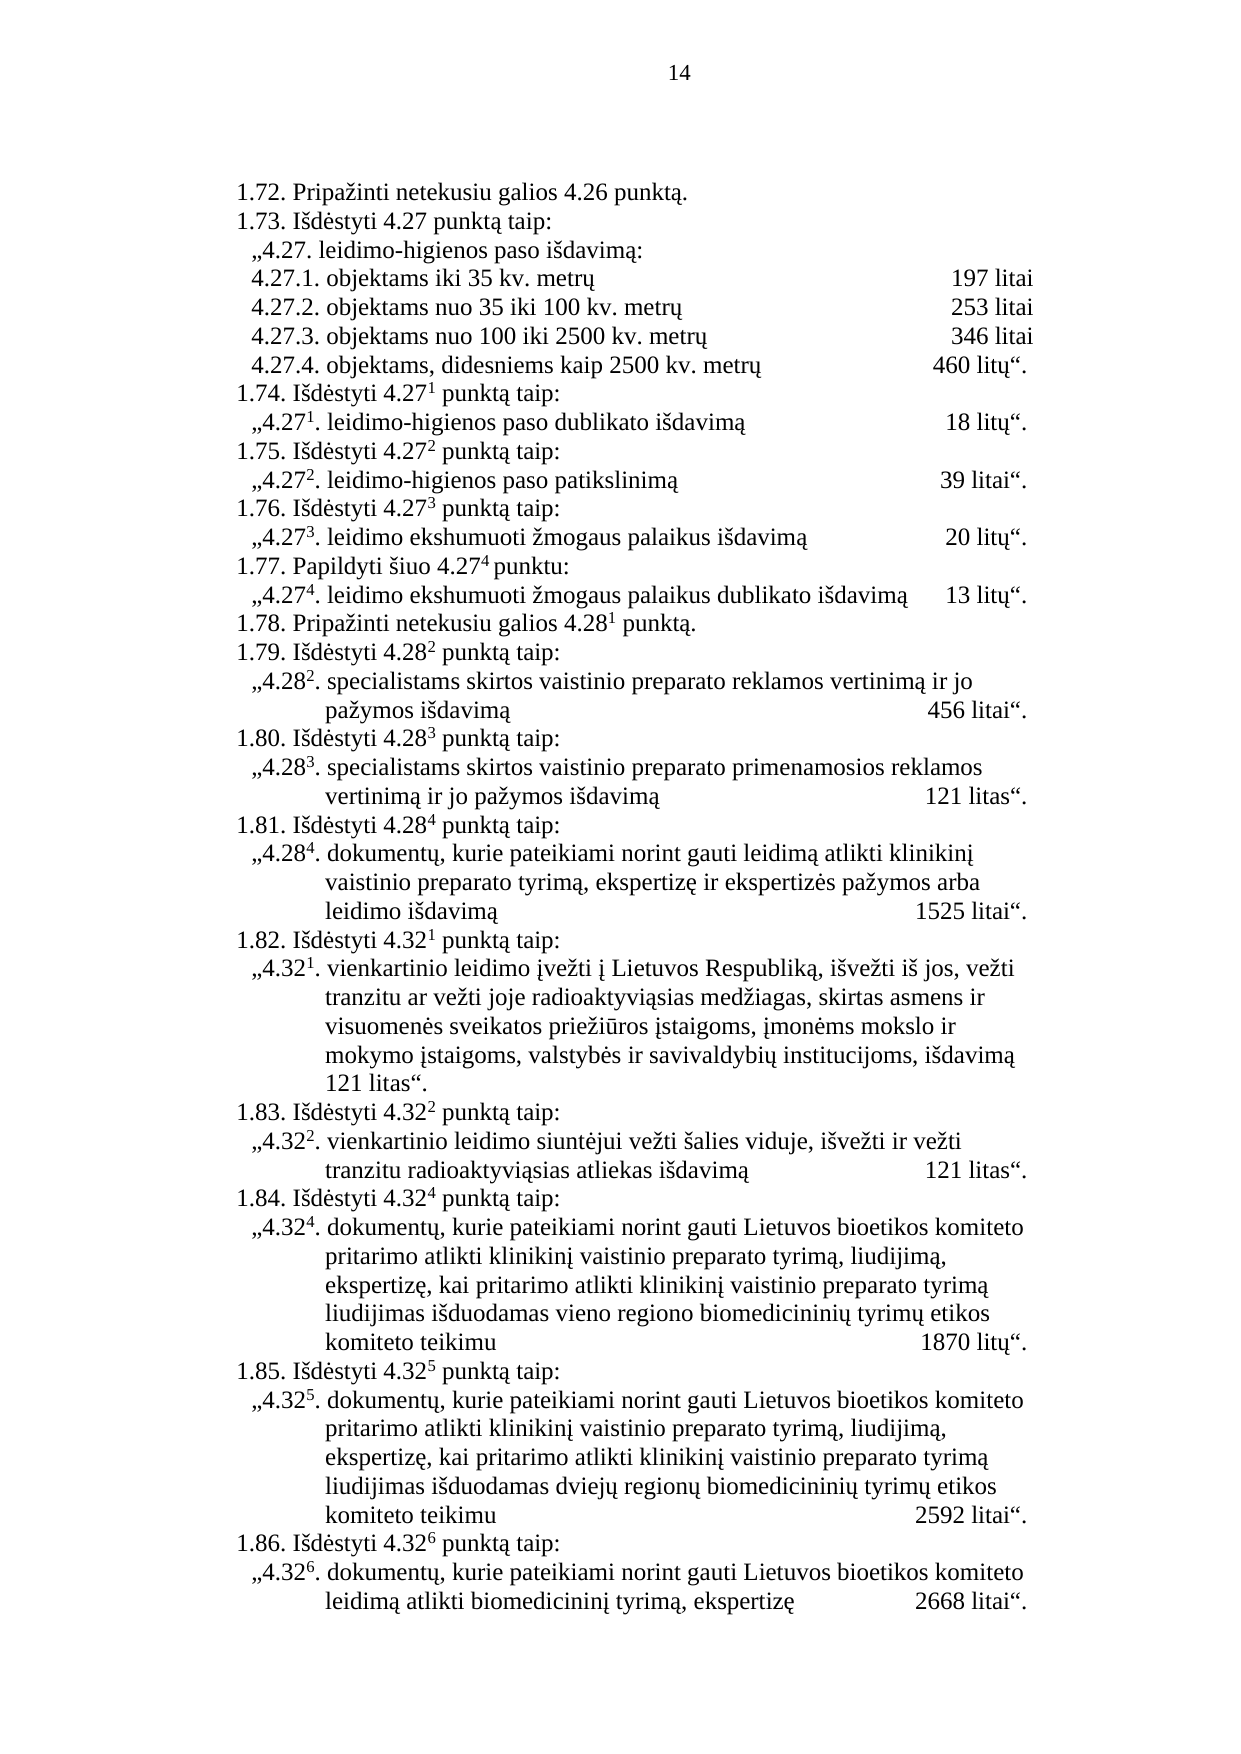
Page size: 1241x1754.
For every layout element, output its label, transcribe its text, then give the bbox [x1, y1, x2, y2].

text „4.27. leidimo-higienos paso išdavimą: [251, 235, 1033, 263]
text „4.324. dokumentų, kurie pateikiami norint gauti Lietuvos bioetikos komiteto pritarimo atlikti klinikinį vaistinio preparato tyrimą, liudijimą, ekspertizę, kai pritarimo atlikti klinikinį vaistinio preparato tyrimą liudijimas išduodamas vieno regiono biomedicininių tyrimų etikos komiteto teikimu 1870 litų“. [251, 1212, 1033, 1356]
text 4.27.1. objektams iki 35 kv. metrų 197 litai [251, 263, 1033, 292]
text „4.271. leidimo-higienos paso dublikato išdavimą 18 litų“. [251, 407, 1033, 436]
text 1.77. Papildyti šiuo 4.274 punktu: [177, 551, 1181, 580]
text „4.322. vienkartinio leidimo siuntėjui vežti šalies viduje, išvežti ir vežti tranzitu radioaktyviąsias atliekas išdavimą 121 litas“. [251, 1126, 1033, 1183]
text 1.72. Pripažinti netekusiu galios 4.26 punktą. [177, 177, 1181, 206]
text „4.273. leidimo ekshumuoti žmogaus palaikus išdavimą 20 litų“. [251, 522, 1033, 551]
text 1.80. Išdėstyti 4.283 punktą taip: [177, 723, 1181, 752]
text 1.74. Išdėstyti 4.271 punktą taip: [177, 378, 1181, 407]
text „4.326. dokumentų, kurie pateikiami norint gauti Lietuvos bioetikos komiteto leidimą atlikti biomedicininį tyrimą, ekspertizę 2668 litai“. [251, 1557, 1033, 1615]
text „4.282. specialistams skirtos vaistinio preparato reklamos vertinimą ir jo pažymos išdavimą 456 litai“. [251, 666, 1033, 723]
text 1.76. Išdėstyti 4.273 punktą taip: [177, 493, 1181, 522]
text „4.325. dokumentų, kurie pateikiami norint gauti Lietuvos bioetikos komiteto pritarimo atlikti klinikinį vaistinio preparato tyrimą, liudijimą, ekspertizę, kai pritarimo atlikti klinikinį vaistinio preparato tyrimą liudijimas išduodamas dviejų regionų biomedicininių tyrimų etikos komiteto teikimu 2592 litai“. [251, 1385, 1033, 1528]
text 1.79. Išdėstyti 4.282 punktą taip: [177, 637, 1181, 666]
text 1.78. Pripažinti netekusiu galios 4.281 punktą. [177, 608, 1181, 637]
text 4.27.3. objektams nuo 100 iki 2500 kv. metrų 346 litai [251, 321, 1033, 350]
text 1.81. Išdėstyti 4.284 punktą taip: [177, 810, 1181, 838]
text „4.272. leidimo-higienos paso patikslinimą 39 litai“. [251, 465, 1033, 493]
text 1.84. Išdėstyti 4.324 punktą taip: [177, 1183, 1181, 1212]
text 1.75. Išdėstyti 4.272 punktą taip: [177, 436, 1181, 465]
text „4.283. specialistams skirtos vaistinio preparato primenamosios reklamos vertinimą ir jo pažymos išdavimą 121 litas“. [251, 752, 1033, 810]
text 1.73. Išdėstyti 4.27 punktą taip: [177, 206, 1181, 235]
text 1.82. Išdėstyti 4.321 punktą taip: [177, 925, 1181, 953]
text „4.321. vienkartinio leidimo įvežti į Lietuvos Respubliką, išvežti iš jos, vežti tranzitu ar vežti joje radioaktyviąsias medžiagas, skirtas asmens ir visuomenės sveikatos priežiūros įstaigoms, įmonėms mokslo ir mokymo įstaigoms, valstybės ir savivaldybių institucijoms, išdavimą 121 litas“. [251, 953, 1033, 1097]
text 4.27.2. objektams nuo 35 iki 100 kv. metrų 253 litai [251, 292, 1033, 321]
text „4.274. leidimo ekshumuoti žmogaus palaikus dublikato išdavimą 13 litų“. [251, 580, 1033, 608]
text 1.83. Išdėstyti 4.322 punktą taip: [177, 1097, 1181, 1126]
text 4.27.4. objektams, didesniems kaip 2500 kv. metrų 460 litų“. [251, 350, 1033, 378]
text 1.85. Išdėstyti 4.325 punktą taip: [177, 1356, 1181, 1385]
text 1.86. Išdėstyti 4.326 punktą taip: [177, 1528, 1181, 1557]
text „4.284. dokumentų, kurie pateikiami norint gauti leidimą atlikti klinikinį vaistinio preparato tyrimą, ekspertizę ir ekspertizės pažymos arba leidimo išdavimą 1525 litai“. [251, 838, 1033, 925]
